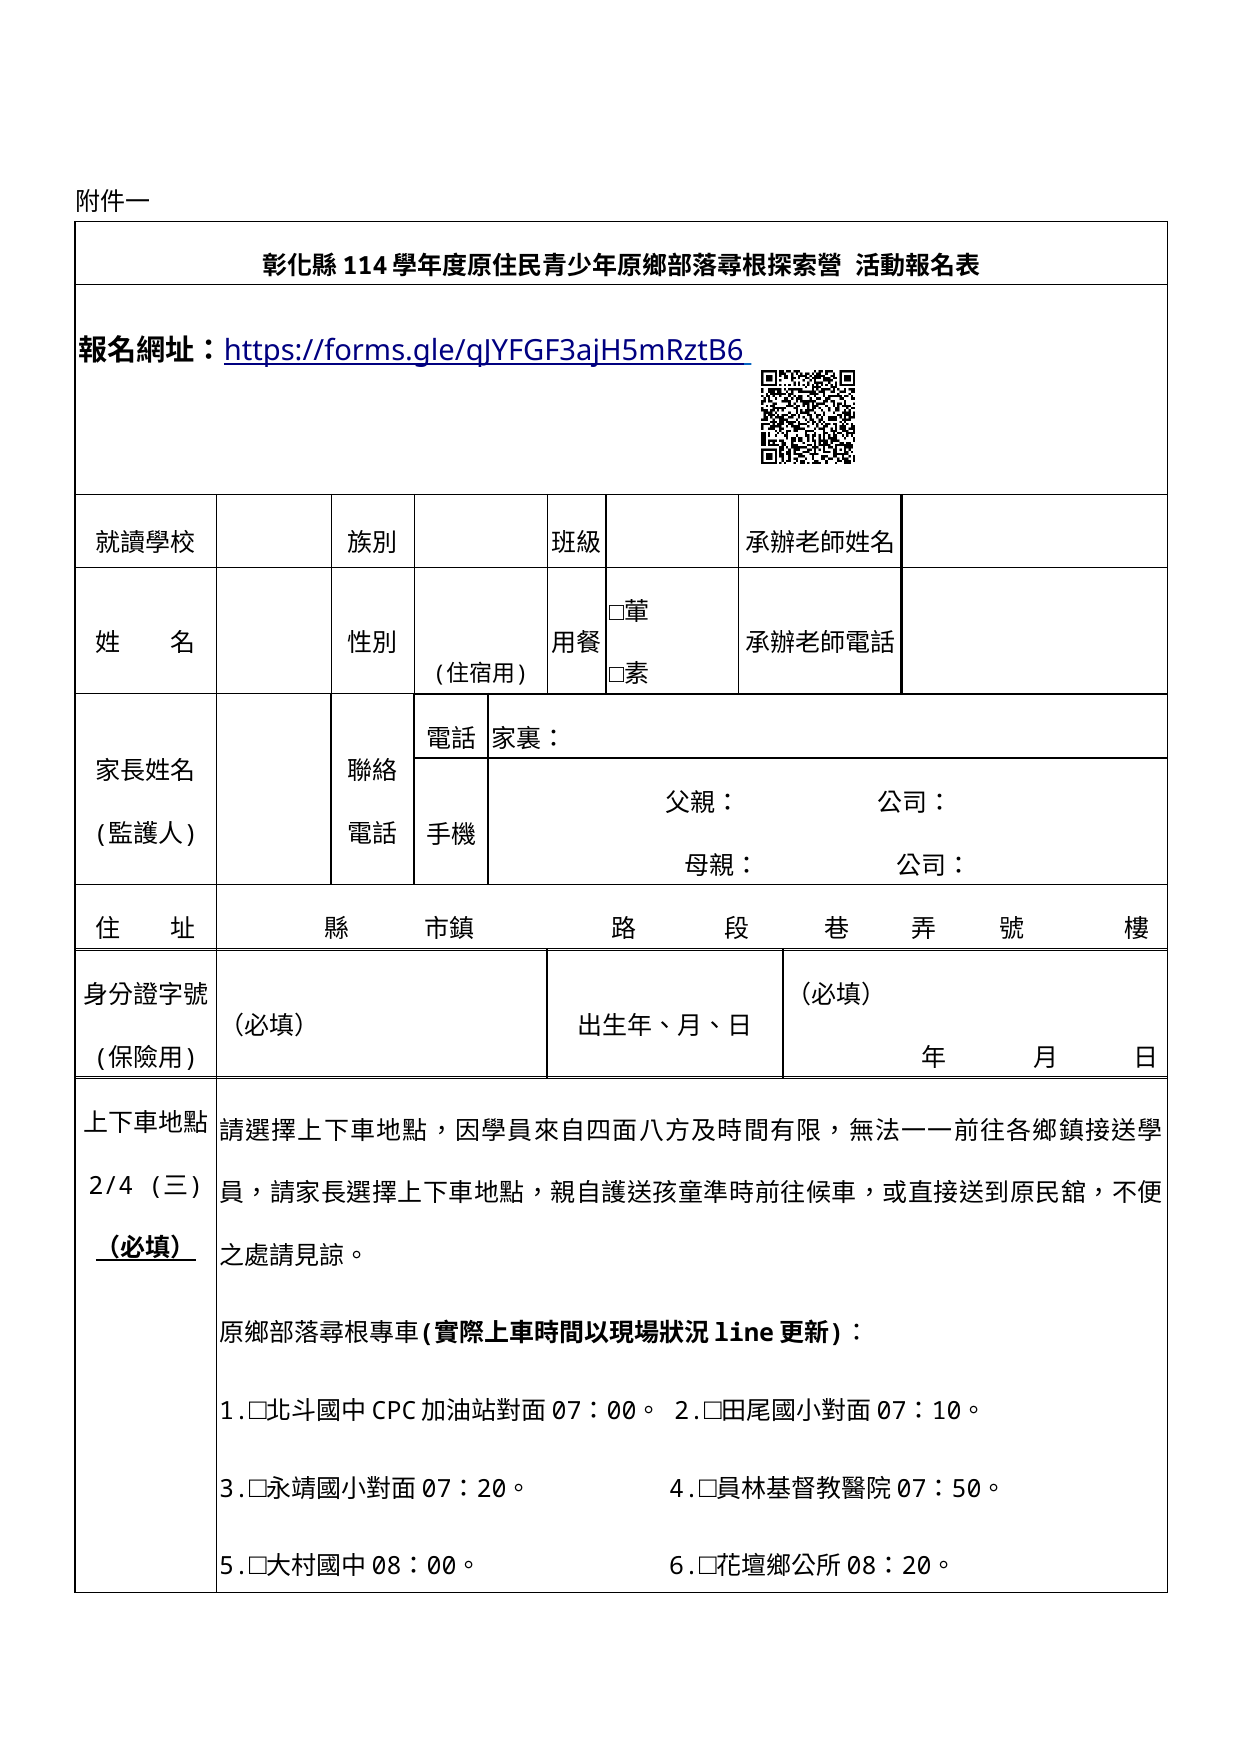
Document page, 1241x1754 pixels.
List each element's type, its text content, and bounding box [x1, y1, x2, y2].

table_cell 班級 [548, 495, 605, 567]
table_cell □葷 □素 [607, 568, 738, 693]
table_cell (住宿用) [415, 568, 547, 693]
table_cell （必填） 年 月 日 [784, 951, 1167, 1076]
table_cell 上下車地點2/4 (三) （必填） [76, 1079, 216, 1592]
table_cell 聯絡 電話 [332, 694, 413, 884]
table_cell 父親： 公司： 母親： 公司： [489, 759, 1167, 884]
table_cell [903, 495, 1167, 567]
table_cell 姓 名 [76, 568, 216, 693]
table_cell 出生年、月、日 [548, 951, 782, 1076]
table_cell [607, 495, 738, 567]
table_cell 家長姓名 (監護人) [76, 694, 216, 884]
table_cell 承辦老師電話 [739, 568, 900, 693]
table_cell [217, 568, 331, 693]
table_cell [903, 568, 1167, 693]
table_header 彰化縣114學年度原住民青少年原鄉部落尋根探索營 活動報名表 [76, 222, 1167, 284]
table_cell [415, 495, 547, 567]
table_cell 手機 [415, 759, 487, 884]
table_cell 住 址 [76, 885, 216, 948]
table_cell 族別 [332, 495, 414, 567]
table_cell 電話 [415, 695, 487, 757]
table_cell 縣 市鎮 路 段 巷 弄 號 樓 [217, 885, 1167, 948]
text 附件一 [75, 158, 1165, 221]
table_cell （必填） [217, 951, 546, 1076]
table_cell 請選擇上下車地點，因學員來自四面八方及時間有限，無法一一前往各鄉鎮接送學員，請家長選擇上下車地點，親自護送孩童準時前往候車，或直接送到原民舘，不便之處請見諒。 原鄉部落尋根專車(實際上車時間以現場狀況line更新)： 1.□北斗國中CPC加油站對面07：00。 2.□田尾國小對面07：10。 3.□永靖國小對面07：20。 4.□員林基督教醫院07：50。 5.□大村國中08：00。 6.□花壇鄉公所08：20。 [217, 1079, 1167, 1592]
table_cell [217, 495, 331, 567]
table_cell 用餐 [548, 568, 605, 693]
table_cell 承辦老師姓名 [739, 495, 900, 567]
table_cell 家裏： [489, 695, 1167, 757]
table_cell 就讀學校 [76, 495, 216, 567]
table_cell [217, 694, 330, 884]
table_cell 報名網址：https://forms.gle/qJYFGF3ajH5mRztB6 [76, 285, 1167, 494]
table_cell 身分證字號 (保險用) [76, 951, 216, 1076]
table_cell 性別 [332, 568, 414, 693]
